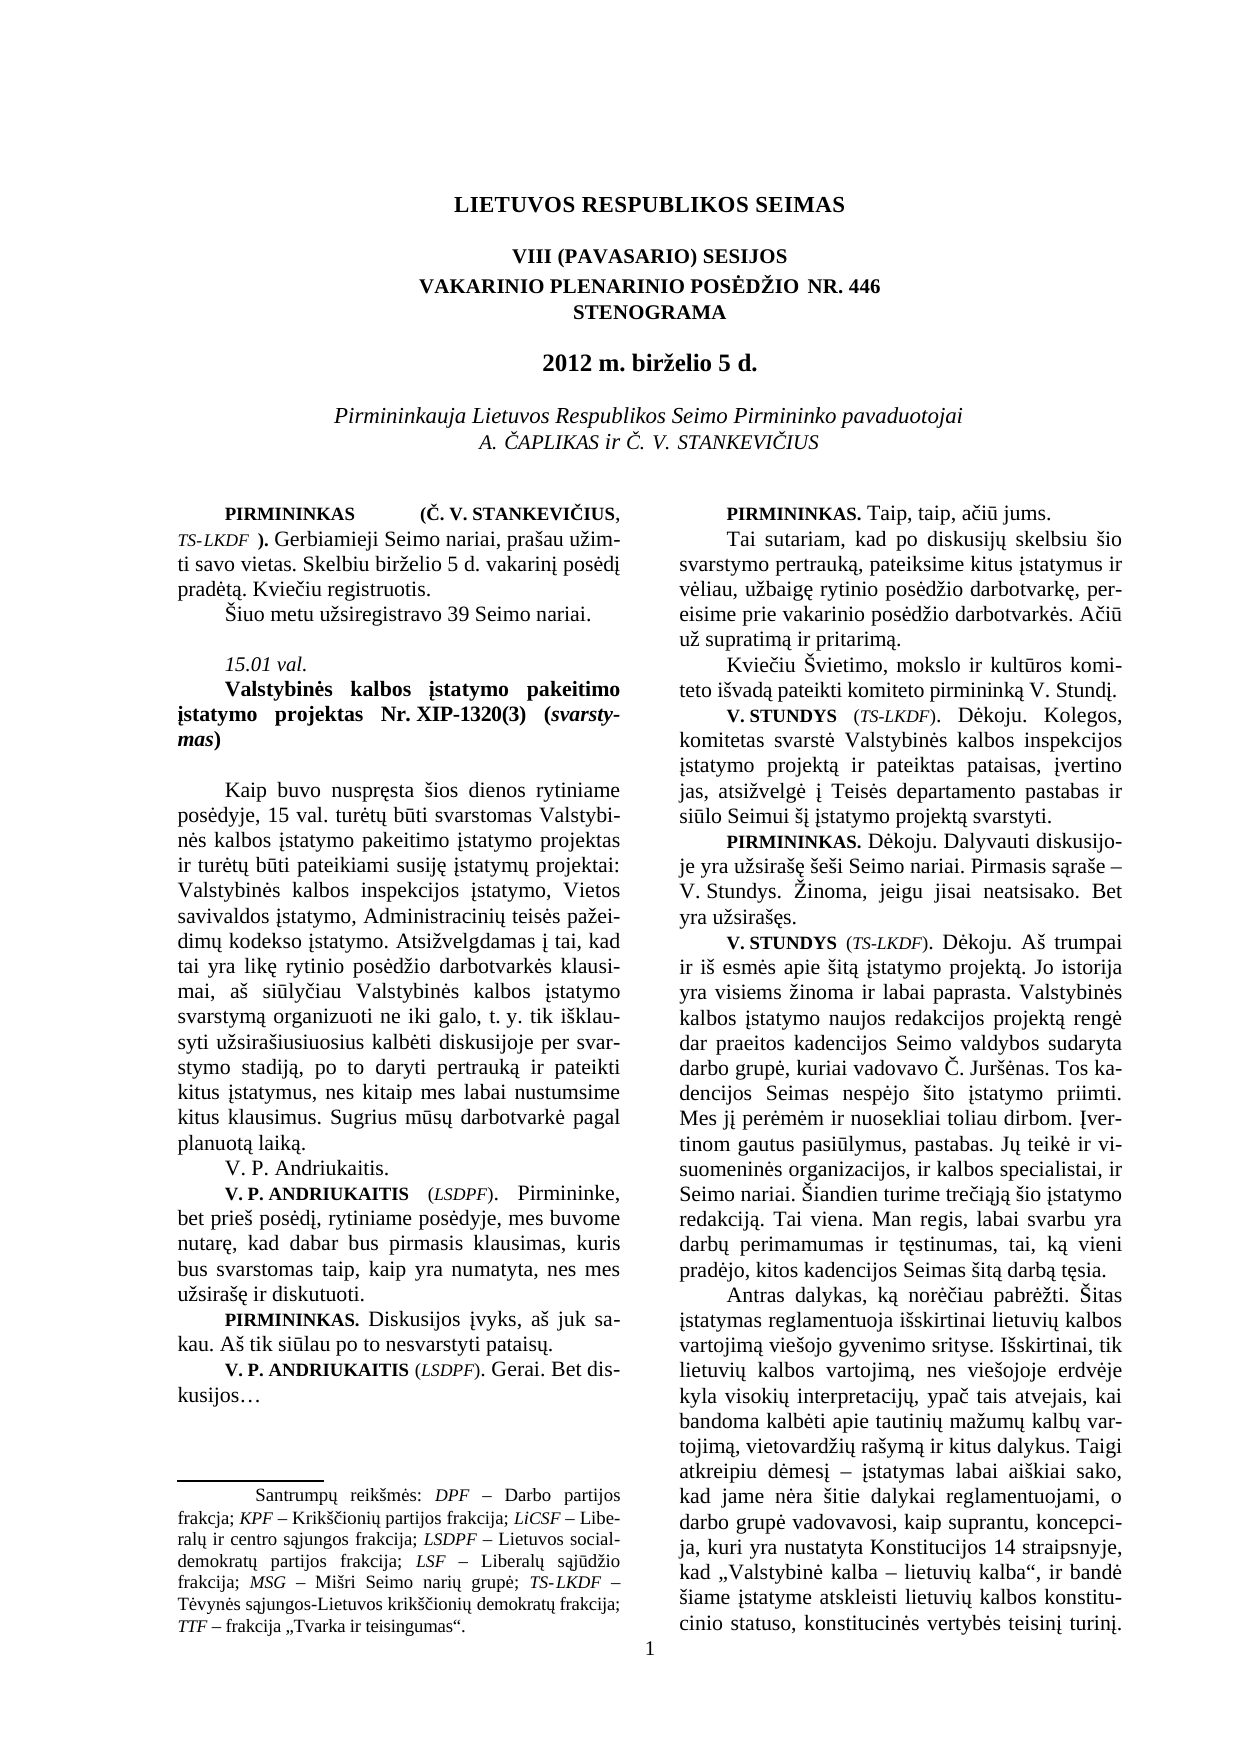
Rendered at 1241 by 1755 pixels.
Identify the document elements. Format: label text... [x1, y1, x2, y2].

text V. P. ANDRIUKAITIS (LSDPF). Ge­rai. Bet dis­ku­si­jos… [177, 1356, 620, 1407]
text Vals­ty­bi­nės kal­bos įsta­ty­mo pa­kei­ti­mo įsta­ty­mo pro­jek­tas Nr. XIP-1320(3) (svars­ty­mas) [177, 676, 620, 751]
text V. STUNDYS (TS-LKDF). Dė­ko­ju. Ko­le­gos, ko­mi­te­tas svars­tė Vals­ty­bi­nės kal­bos ins­pek­ci­jos įsta­ty­mo pro­jek­tą ir pa­teik­tas pa­tai­sas, įver­ti­no jas, at­si­žvel­gė į Tei­sės de­par­ta­men­to pa­sta­bas ir siū­lo Sei­mui šį įsta­ty­mo pro­jek­tą svars­ty­ti. [679, 702, 1122, 828]
title STENOGRAMA [177, 300, 1122, 324]
text V. STUNDYS (TS-LKDF). Dė­ko­ju. Aš trum­pai ir iš es­mės apie ši­tą įsta­ty­mo pro­jek­tą. Jo is­to­ri­ja yra vi­siems ži­no­ma ir la­bai pa­pras­ta. Vals­ty­bi­nės kal­bos įsta­ty­mo nau­jos re­dak­ci­jos pro­jek­tą ren­gė dar pra­ei­tos ka­den­ci­jos Sei­mo val­dy­bos su­da­ry­ta dar­bo gru­pė, ku­riai va­do­va­vo Č. Jur­šė­nas. Tos ka­den­ci­jos Sei­mas ne­spė­jo ši­to įsta­ty­mo pri­im­ti. Mes jį pe­rė­mėm ir nuo­sek­liai to­liau dir­bom. Įver­ti­nom gau­tus pa­siū­ly­mus, pa­sta­bas. Jų tei­kė ir vi­suo­me­ni­nės or­ga­ni­za­ci­jos, ir kal­bos spe­cia­lis­tai, ir Sei­mo na­riai. Šian­dien tu­ri­me tre­či­ą­ją šio įsta­ty­mo re­dak­ci­ją. Tai vie­na. Man re­gis, la­bai svar­bu yra dar­bų pe­ri­ma­mu­mas ir tęs­ti­nu­mas, tai, ką vie­ni pra­dė­jo, ki­tos ka­den­ci­jos Sei­mas ši­tą dar­bą tę­sia. [679, 929, 1122, 1282]
title VIII (PAVASARIO) SESIJOS [177, 243, 1122, 268]
text Santrumpų reikšmės: DPF – Darbo partij­os frakcja; KPF – Krikščionių partijos frakcija; LiCSF – Li­be­ra­lų ir cen­tro są­jun­gos frakcija; LSDPF – Lietuvos social­demokratų partijos frakcija; LSF – Liberalų sąjūdžio frakcija; MSG – Mišri Seimo narių grupė; TS‑LKDF – Tėvynės sąjungos-Lietuvos krikščionių demokratų frakcija; TTF – frakcija „Tvarka ir teisingumas“. [177, 1481, 620, 1636]
title VAKARINIO plenarinio posėdžio NR. 446 [177, 268, 1122, 300]
text Šiuo me­tu už­si­re­gist­ra­vo 39 Sei­mo na­riai. [177, 601, 620, 626]
text Tai su­ta­riam, kad po dis­ku­si­jų skelb­siu šio svars­ty­mo per­trau­ką, pa­teik­si­me ki­tus įsta­ty­mus ir vė­liau, už­bai­gę ry­ti­nio po­sė­džio dar­bo­tvarkę, per­ei­si­me prie va­ka­ri­nio po­sė­džio dar­bo­tvarkės. Ačiū už su­pra­ti­mą ir pri­ta­ri­mą. [679, 526, 1122, 652]
text V. P. ANDRIUKAITIS (LSDPF). Pir­mi­nin­ke, bet prieš po­sė­dį, ry­ti­nia­me po­sė­dy­je, mes bu­vo­me nu­ta­rę, kad da­bar bus pir­ma­sis klau­si­mas, ku­ris bus svars­to­mas taip, kaip yra nu­ma­ty­ta, nes mes už­si­ra­šę ir dis­ku­tuo­ti. [177, 1180, 620, 1306]
text 15.01 val. [224, 652, 620, 676]
title LIETUVOS RESPUBLIKOS SEIMAS [177, 191, 1122, 217]
text Kvie­čiu Švie­ti­mo, moks­lo ir kul­tū­ros ko­mi­te­to iš­va­dą pa­teik­ti ko­mi­te­to pir­mi­nin­ką V. Stun­dį. [679, 652, 1122, 702]
text PIRMININKAS. Dė­ko­ju. Da­ly­vau­ti dis­ku­si­jo­je yra už­si­ra­šę še­ši Sei­mo na­riai. Pir­ma­sis są­ra­še – V. Stun­dys. Ži­no­ma, jei­gu ji­sai ne­at­si­sa­ko. Bet yra už­si­ra­šęs. [679, 828, 1122, 929]
text 2012 m. birželio 5 d. [177, 348, 1122, 377]
text PIRMININKAS. Dis­ku­si­jos įvyks, aš juk sa­kau. Aš tik siū­lau po to ne­svars­ty­ti pa­tai­sų. [177, 1306, 620, 1356]
text Pirmininkauja Lietuvos Respublikos Seimo Pirmininko pavaduotojai A. ČAPLIKAS ir Č. V. STANKEVIČIUS [177, 402, 1122, 455]
text Kaip bu­vo nu­spręs­ta šios die­nos ry­ti­nia­me po­sė­dy­je, 15 val. tu­rė­tų bū­ti svars­to­mas Vals­ty­bi­nės kal­bos įsta­ty­mo pa­kei­ti­mo įsta­ty­mo pro­jek­tas ir tu­rė­tų bū­ti pa­tei­kia­mi su­si­ję įsta­ty­mų pro­jek­tai: Vals­ty­bi­nės kal­bos ins­pek­ci­jos įsta­ty­mo, Vie­tos sa­vi­val­dos įsta­ty­mo, Ad­mi­nist­ra­ci­nių tei­sės pa­žei­di­mų ko­dek­so įsta­ty­mo. At­si­žvelg­da­mas į tai, kad tai yra li­kę ry­ti­nio po­sė­džio dar­bo­tvarkės klau­si­mai, aš siū­ly­čiau Vals­ty­bi­nės kal­bos įsta­ty­mo svars­ty­mą or­ga­ni­zuo­ti ne iki ga­lo, t. y. tik iš­klau­sy­ti už­si­ra­šiu­siuo­sius kal­bė­ti dis­ku­si­jo­je per svar­sty­mo sta­di­ją, po to da­ry­ti per­trau­ką ir pa­teik­ti kitus įsta­ty­mus, nes ki­taip mes la­bai nu­stum­si­me ki­tus klau­si­mus. Su­grius mū­sų dar­bo­tvarkė pa­gal pla­nuo­tą lai­ką. [177, 777, 620, 1155]
text PIRMININKAS (Č. V. STANKEVIČIUS, TS‑LKDF). Ger­bia­mie­ji Sei­mo na­riai, pra­šau už­im­ti sa­vo vie­tas. Skel­biu bir­že­lio 5 d. va­ka­ri­nį po­sė­dį pra­dė­tą. Kvie­čiu re­gist­ruo­tis. [177, 500, 620, 601]
text PIRMININKAS. Taip, taip, ačiū jums. [679, 500, 1122, 526]
text Ant­ras da­ly­kas, ką no­rė­čiau pa­brėž­ti. Ši­tas įsta­ty­mas reg­la­men­tuo­ja iš­skir­ti­nai lie­tu­vių kal­bos var­to­ji­mą vie­šo­jo gy­ve­ni­mo sri­ty­se. Iš­skir­ti­nai, tik lie­tu­vių kal­bos var­to­ji­mą, nes vie­šo­jo­je erd­vė­je ky­la vi­so­kių in­ter­pre­ta­ci­jų, ypač tais at­ve­jais, kai ban­do­ma kal­bė­ti apie tau­ti­nių ma­žu­mų kal­bų var­to­ji­mą, vie­to­var­džių ra­šy­mą ir ki­tus da­ly­kus. Tai­gi at­krei­piu dė­me­sį – įsta­ty­mas la­bai aiš­kiai sa­ko, kad ja­me nė­ra ši­tie da­ly­kai reg­la­men­tuo­ja­mi, o dar­bo gru­pė va­do­va­vo­si, kaip su­pran­tu, kon­cep­ci­ja, ku­ri yra nu­sta­ty­ta Kon­sti­tu­ci­jos 14 straips­ny­je, kad „Vals­ty­bi­nė kal­ba – lie­tu­vių kal­ba“, ir ban­dė šia­me įsta­ty­me at­skleis­ti lie­tu­vių kal­bos kon­sti­tu­ci­nio sta­tu­so, kon­sti­tu­ci­nės ver­ty­bės tei­si­nį tu­ri­nį. [679, 1282, 1122, 1635]
text V. P. An­driu­kai­tis. [177, 1155, 620, 1180]
